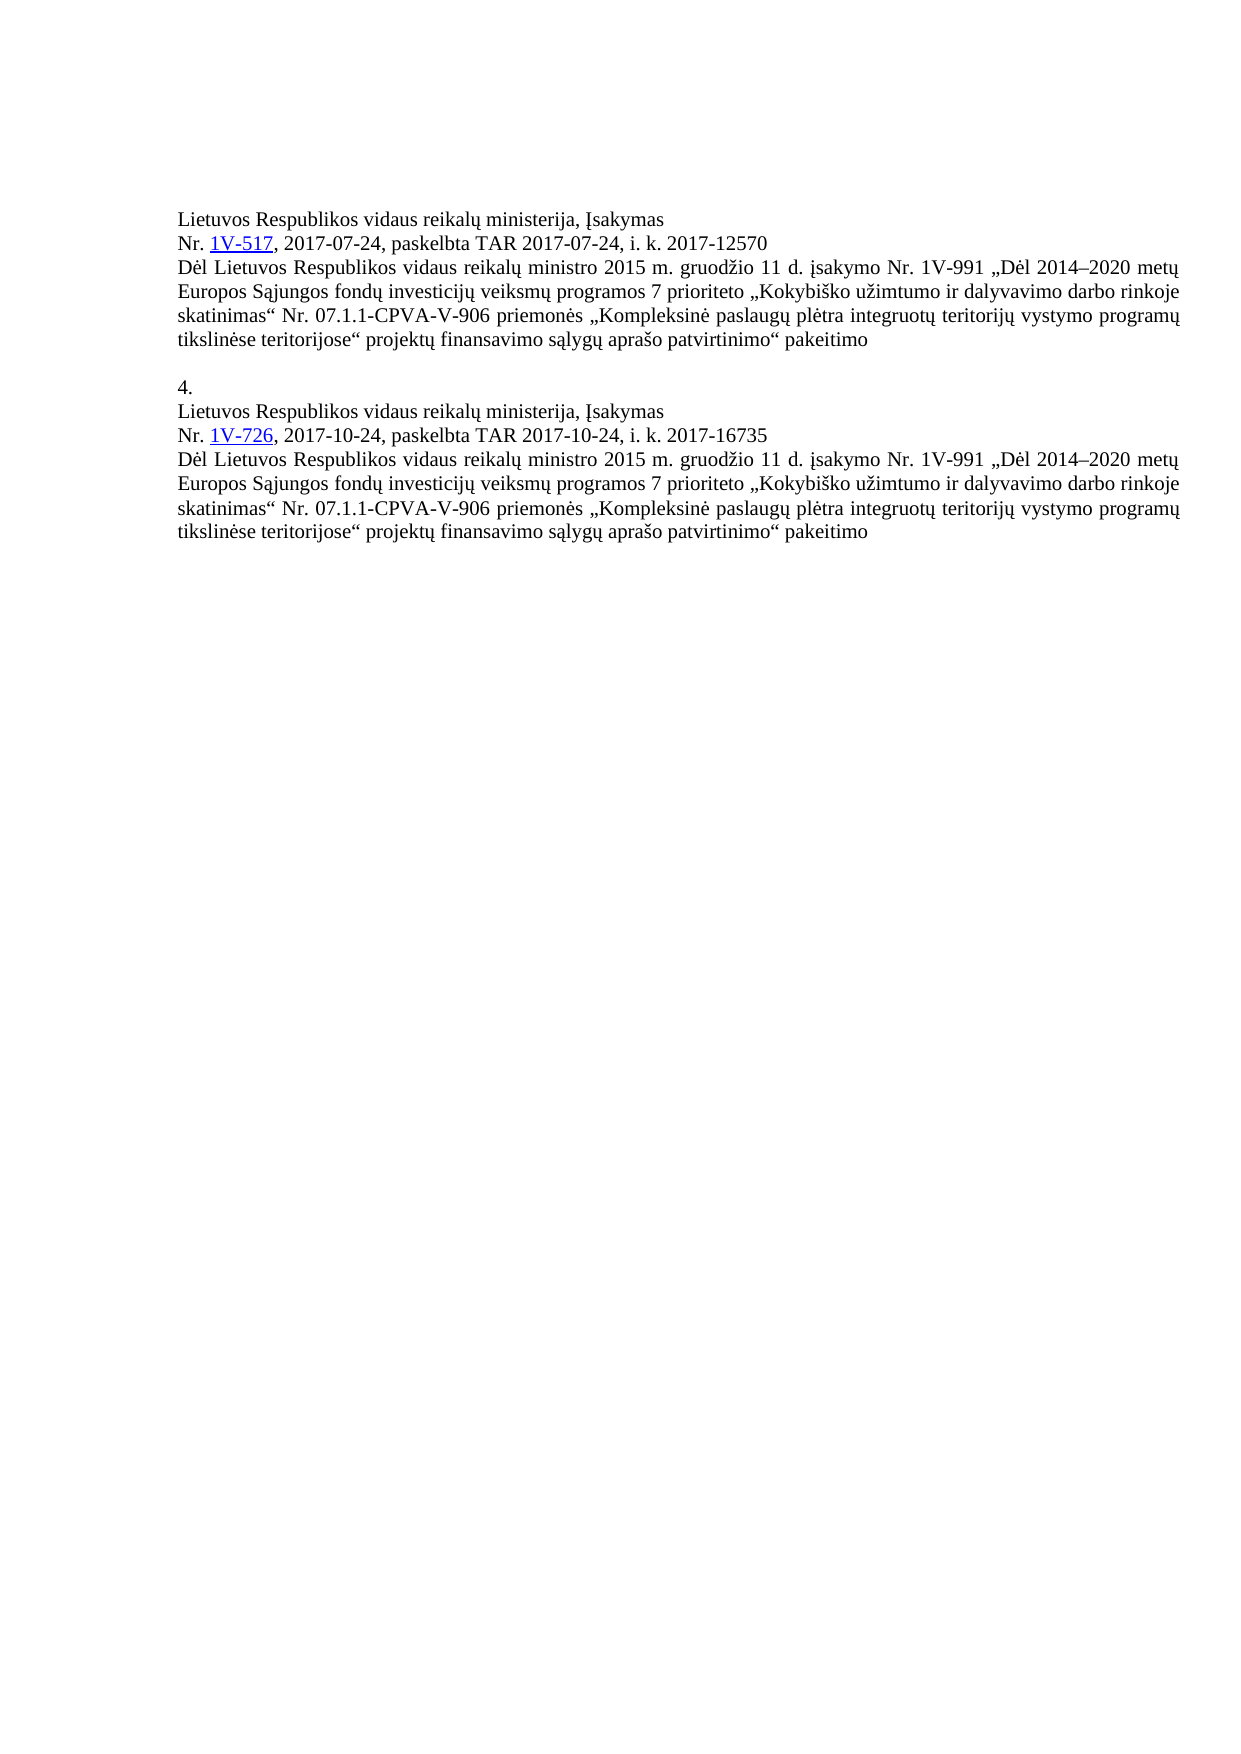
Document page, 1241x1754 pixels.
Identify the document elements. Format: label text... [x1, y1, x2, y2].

text 4. [177, 375, 1181, 399]
text Nr. 1V-517, 2017-07-24, paskelbta TAR 2017-07-24, i. k. 2017-12570 [177, 231, 1181, 255]
text Lietuvos Respublikos vidaus reikalų ministerija, Įsakymas [177, 399, 1181, 423]
text Dėl Lietuvos Respublikos vidaus reikalų ministro 2015 m. gruodžio 11 d. įsakymo Nr. 1V-991 „Dėl 2014–2020 metų Europos Sąjungos fondų investicijų veiksmų programos 7 prioriteto „Kokybiško užimtumo ir dalyvavimo darbo rinkoje skatinimas“ Nr. 07.1.1-CPVA-V-906 priemonės „Kompleksinė paslaugų plėtra integruotų teritorijų vystymo programų tikslinėse teritorijose“ projektų finansavimo sąlygų aprašo patvirtinimo“ pakeitimo [177, 255, 1181, 351]
text Lietuvos Respublikos vidaus reikalų ministerija, Įsakymas [177, 207, 1181, 231]
text Dėl Lietuvos Respublikos vidaus reikalų ministro 2015 m. gruodžio 11 d. įsakymo Nr. 1V-991 „Dėl 2014–2020 metų Europos Sąjungos fondų investicijų veiksmų programos 7 prioriteto „Kokybiško užimtumo ir dalyvavimo darbo rinkoje skatinimas“ Nr. 07.1.1-CPVA-V-906 priemonės „Kompleksinė paslaugų plėtra integruotų teritorijų vystymo programų tikslinėse teritorijose“ projektų finansavimo sąlygų aprašo patvirtinimo“ pakeitimo [177, 447, 1181, 543]
text Nr. 1V-726, 2017-10-24, paskelbta TAR 2017-10-24, i. k. 2017-16735 [177, 423, 1181, 447]
